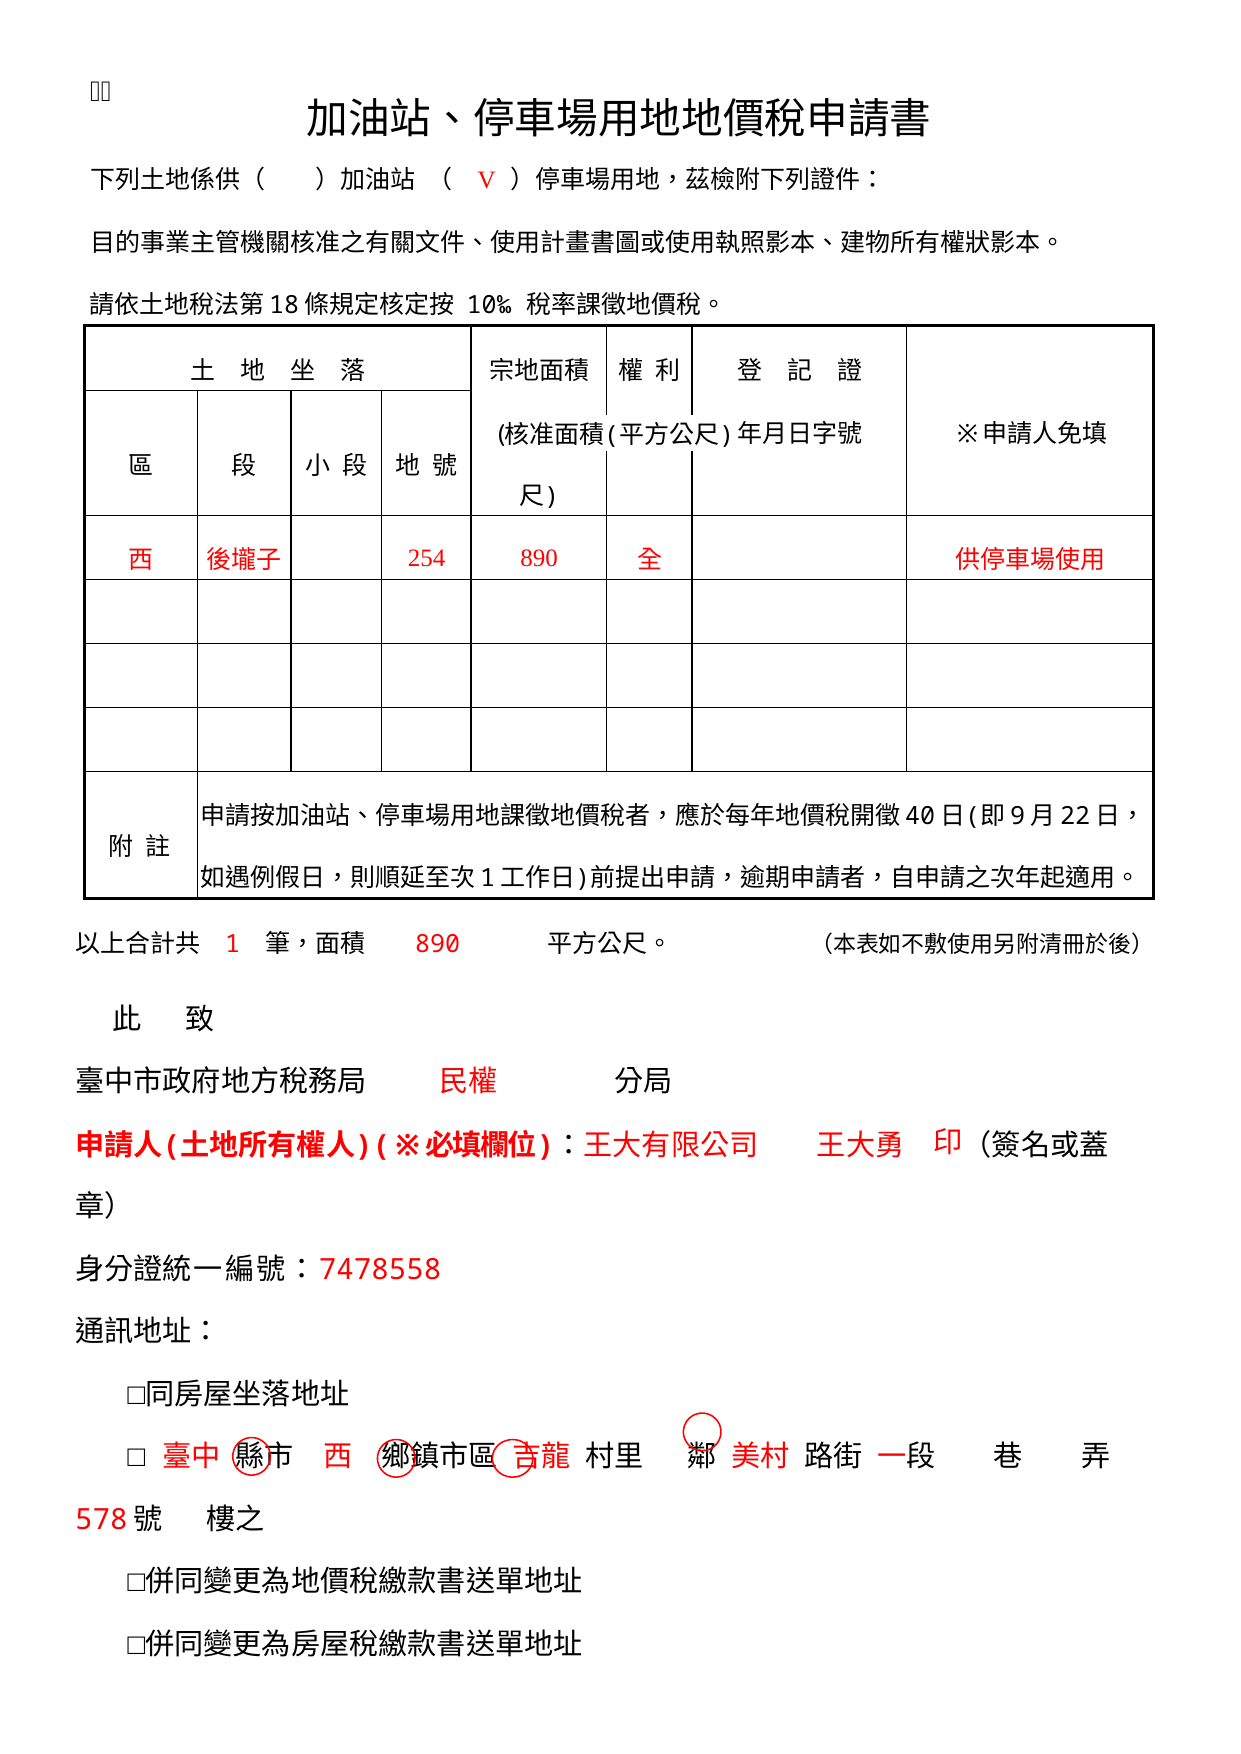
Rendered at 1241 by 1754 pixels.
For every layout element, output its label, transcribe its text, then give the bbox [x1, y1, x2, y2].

text 身分證統一編號：7478558 [75, 1225, 1162, 1287]
table_cell [292, 644, 381, 707]
text 以上合計共 1 筆，面積 890 平方公尺。 （本表如不敷使用另附清冊於後） [75, 900, 1162, 962]
table_cell 西 [86, 516, 197, 578]
table_cell 小 段 [292, 391, 381, 514]
text 目的事業主管機關核准之有關文件、使用計畫書圖或使用執照影本、建物所有權狀影本。 [75, 199, 1162, 261]
text □ 臺中 縣市 西 鄉鎮市區 吉龍 村里 鄰 美村 路街 一段 巷 弄 578號 樓之 [75, 1412, 1162, 1537]
table_cell [472, 644, 606, 707]
table_cell [472, 708, 606, 771]
table_header 宗地面積 (平方公尺) [472, 327, 606, 514]
table_cell [292, 516, 381, 578]
text 申請人(土地所有權人)(※必填欄位)：王大有限公司 王大勇 印（簽名或蓋章） [75, 1100, 1162, 1225]
table_cell [907, 644, 1152, 707]
table_cell [607, 644, 691, 707]
table_cell [907, 708, 1152, 771]
table_cell [292, 708, 381, 771]
text 請依土地稅法第18條規定核定按 10‰ 稅率課徵地價稅。 [51, 261, 1162, 324]
table_header 土 地 坐 落 [86, 327, 470, 389]
table_cell [607, 708, 691, 771]
table_cell [693, 708, 906, 771]
table_cell [86, 708, 197, 771]
table_cell [86, 580, 197, 643]
table_cell [607, 580, 691, 643]
table_cell 254 [382, 516, 470, 578]
table_header ※申請人免填 [504, 415, 734, 451]
text  [90, 81, 154, 108]
table_cell [198, 708, 290, 771]
table_cell [198, 644, 290, 707]
table_cell 區 [86, 391, 197, 514]
table_cell 全 [607, 516, 691, 578]
table_cell [693, 644, 906, 707]
text 加油站、停車場用地地價稅申請書 [75, 74, 1162, 136]
text □同房屋坐落地址 [75, 1350, 1162, 1412]
table_cell [382, 708, 470, 771]
table_header 權 利 範 圍 [607, 327, 691, 415]
table_cell [693, 580, 906, 643]
table_cell [693, 516, 906, 578]
table_cell [382, 644, 470, 707]
table_cell [907, 580, 1152, 643]
table_cell 段 [198, 391, 290, 514]
table_cell [292, 580, 381, 643]
table_cell 供停車場使用 [907, 516, 1152, 578]
table_cell [472, 580, 606, 643]
table_cell [198, 580, 290, 643]
table_cell [86, 644, 197, 707]
table_cell 890 [472, 516, 606, 578]
table_cell 申請按加油站、停車場用地課徵地價稅者，應於每年地價稅開徵40日(即9月22日，如遇例假日，則順延至次1工作日)前提出申請，逾期申請者，自申請之次年起適用。 [198, 772, 1152, 897]
text □併同變更為房屋稅繳款書送單地址 [75, 1600, 1162, 1662]
text 此 致 [75, 975, 1162, 1037]
table_cell 後壠子 [198, 516, 290, 578]
table_cell 地 號 [382, 391, 470, 514]
table_header 登 記 證 年月日字號 [693, 327, 906, 514]
table_header ※申請人免填 [907, 327, 1152, 514]
table_header 權 利 範 圍 [607, 451, 691, 514]
table_cell 附 註 [86, 772, 197, 897]
text 通訊地址： [75, 1287, 1162, 1350]
table_cell [382, 580, 470, 643]
text 下列土地係供（ ）加油站 （ V ）停車場用地，茲檢附下列證件： [75, 136, 1162, 199]
text 臺中市政府地方稅務局 民權 分局 [75, 1037, 1162, 1100]
text □併同變更為地價稅繳款書送單地址 [75, 1537, 1162, 1600]
